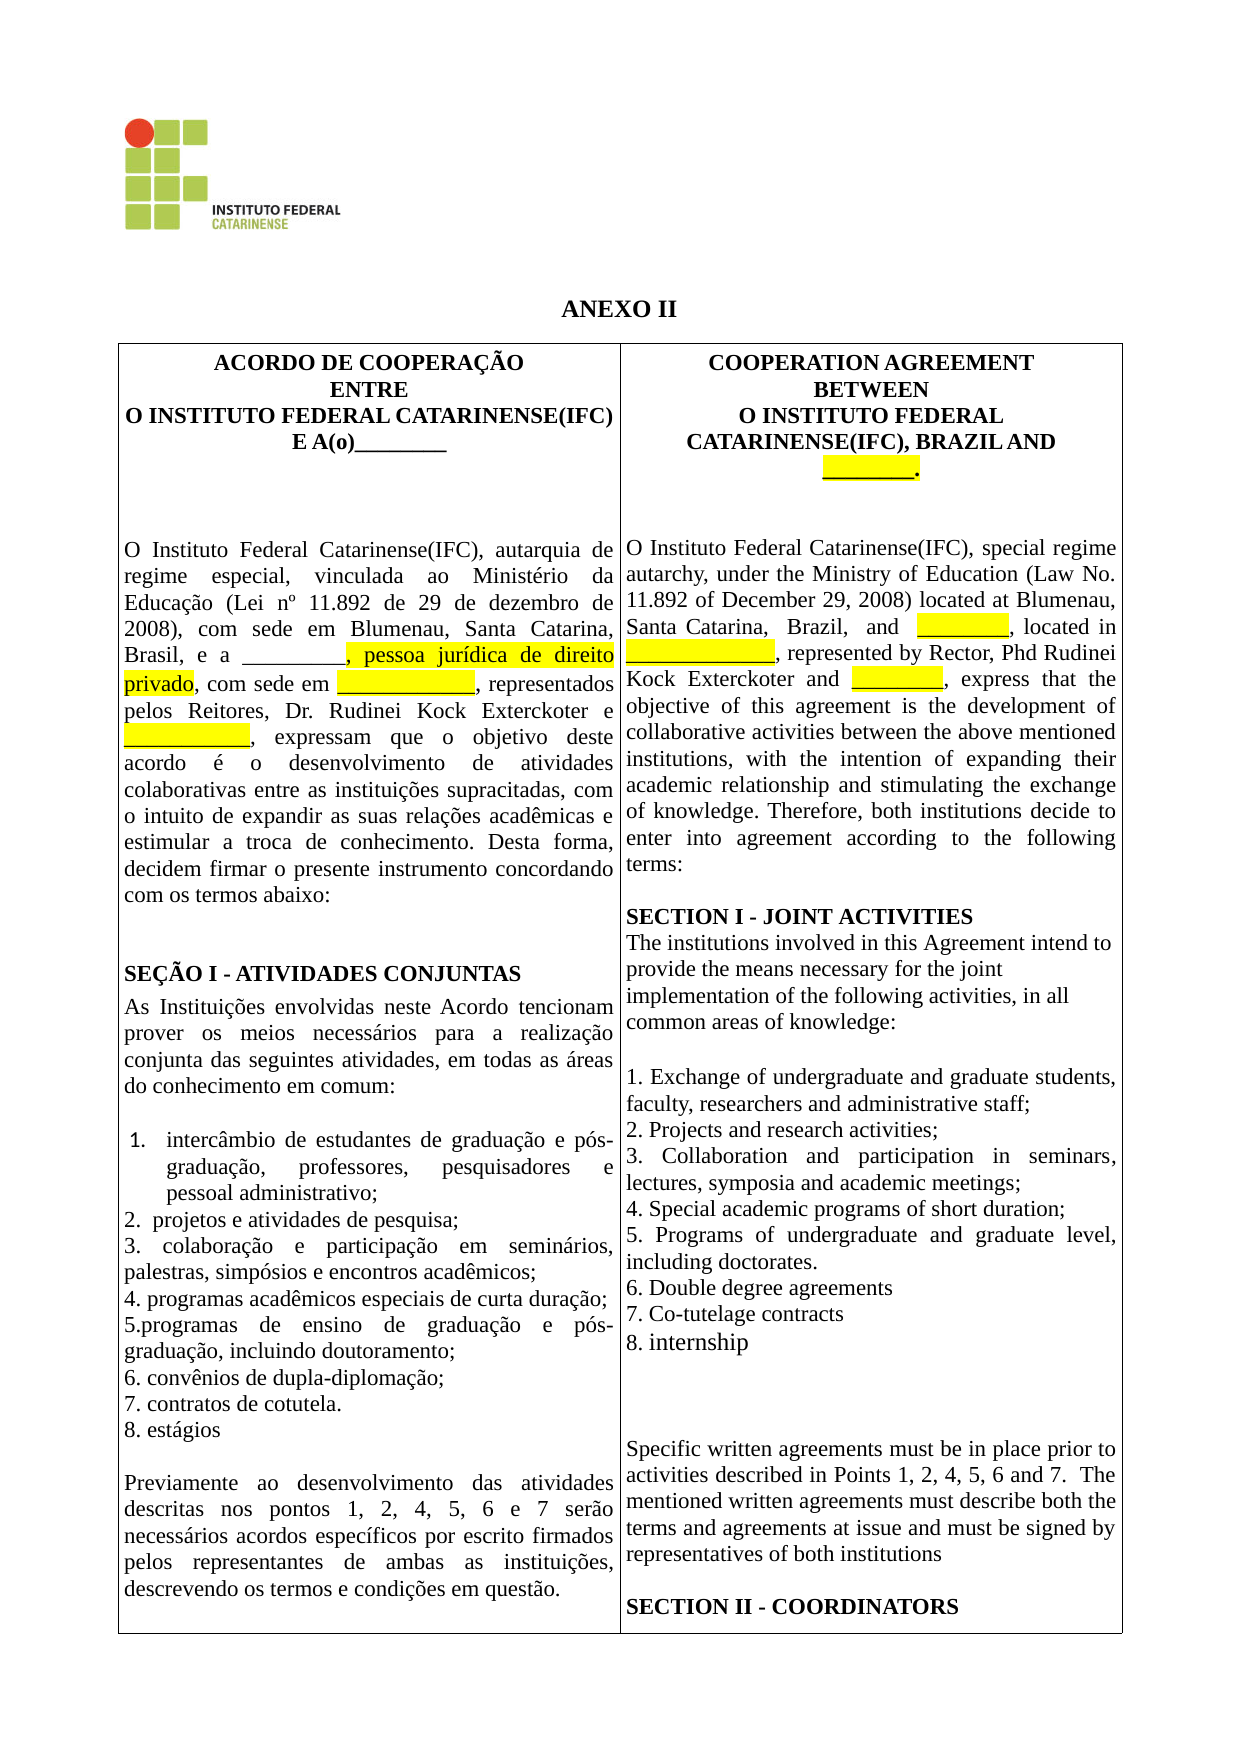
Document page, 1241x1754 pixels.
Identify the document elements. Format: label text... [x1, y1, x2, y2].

table_header COOPERATION AGREEMENT BETWEEN O INSTITUTO FEDERAL CATARINENSE(IFC), BRAZIL AND ________. O Instituto Federal Catarinense(IFC), special regime autarchy, under the Ministry of Education (Law No. 11.892 of December 29, 2008) located at Blumenau, Santa Catarina, Brazil, and ________, located in _____________, represented by Rector, Phd Rudinei Kock Exterckoter and ________, express that the objective of this agreement is the development of collaborative activities between the above mentioned institutions, with the intention of expanding their academic relationship and stimulating the exchange of knowledge. Therefore, both institutions decide to enter into agreement according to the following terms: SECTION I - JOINT ACTIVITIES The institutions involved in this Agreement intend to provide the means necessary for the joint implementation of the following activities, in all common areas of knowledge: 1. Exchange of undergraduate and graduate students, faculty, researchers and administrative staff; 2. Projects and research activities; 3. Collaboration and participation in seminars, lectures, symposia and academic meetings; 4. Special academic programs of short duration; 5. Programs of undergraduate and graduate level, including doctorates. 6. Double degree agreements 7. Co-tutelage contracts 8. internship Specific written agreements must be in place prior to activities described in Points 1, 2, 4, 5, 6 and 7. The mentioned written agreements must describe both the terms and agreements at issue and must be signed by representatives of both institutions SECTION II - COORDINATORS [621, 344, 1122, 1633]
picture [124, 118, 341, 230]
table_header ACORDO DE COOPERAÇÃO ENTRE O INSTITUTO FEDERAL CATARINENSE(IFC) E A(o)________ O Instituto Federal Catarinense(IFC), autarquia de regime especial, vinculada ao Ministério da Educação (Lei nº 11.892 de 29 de dezembro de 2008), com sede em Blumenau, Santa Catarina, Brasil, e a _________, pessoa jurídica de direito privado, com sede em ____________, representados pelos Reitores, Dr. Rudinei Kock Exterckoter e ___________, expressam que o objetivo deste acordo é o desenvolvimento de atividades colaborativas entre as instituições supracitadas, com o intuito de expandir as suas relações acadêmicas e estimular a troca de conhecimento. Desta forma, decidem firmar o presente instrumento concordando com os termos abaixo: SEÇÃO I - ATIVIDADES CONJUNTAS As Instituições envolvidas neste Acordo tencionam prover os meios necessários para a realização conjunta das seguintes atividades, em todas as áreas do conhecimento em comum: intercâmbio de estudantes de graduação e pós-graduação, professores, pesquisadores e pessoal administrativo; 2. projetos e atividades de pesquisa; 3. colaboração e participação em seminários, palestras, simpósios e encontros acadêmicos; 4. programas acadêmicos especiais de curta duração; 5.programas de ensino de graduação e pós-graduação, incluindo doutoramento; 6. convênios de dupla-diplomação; 7. contratos de cotutela. 8. estágios Previamente ao desenvolvimento das atividades descritas nos pontos 1, 2, 4, 5, 6 e 7 serão necessários acordos específicos por escrito firmados pelos representantes de ambas as instituições, descrevendo os termos e condições em questão. [119, 344, 620, 1633]
text ANEXO II [118, 294, 1122, 323]
